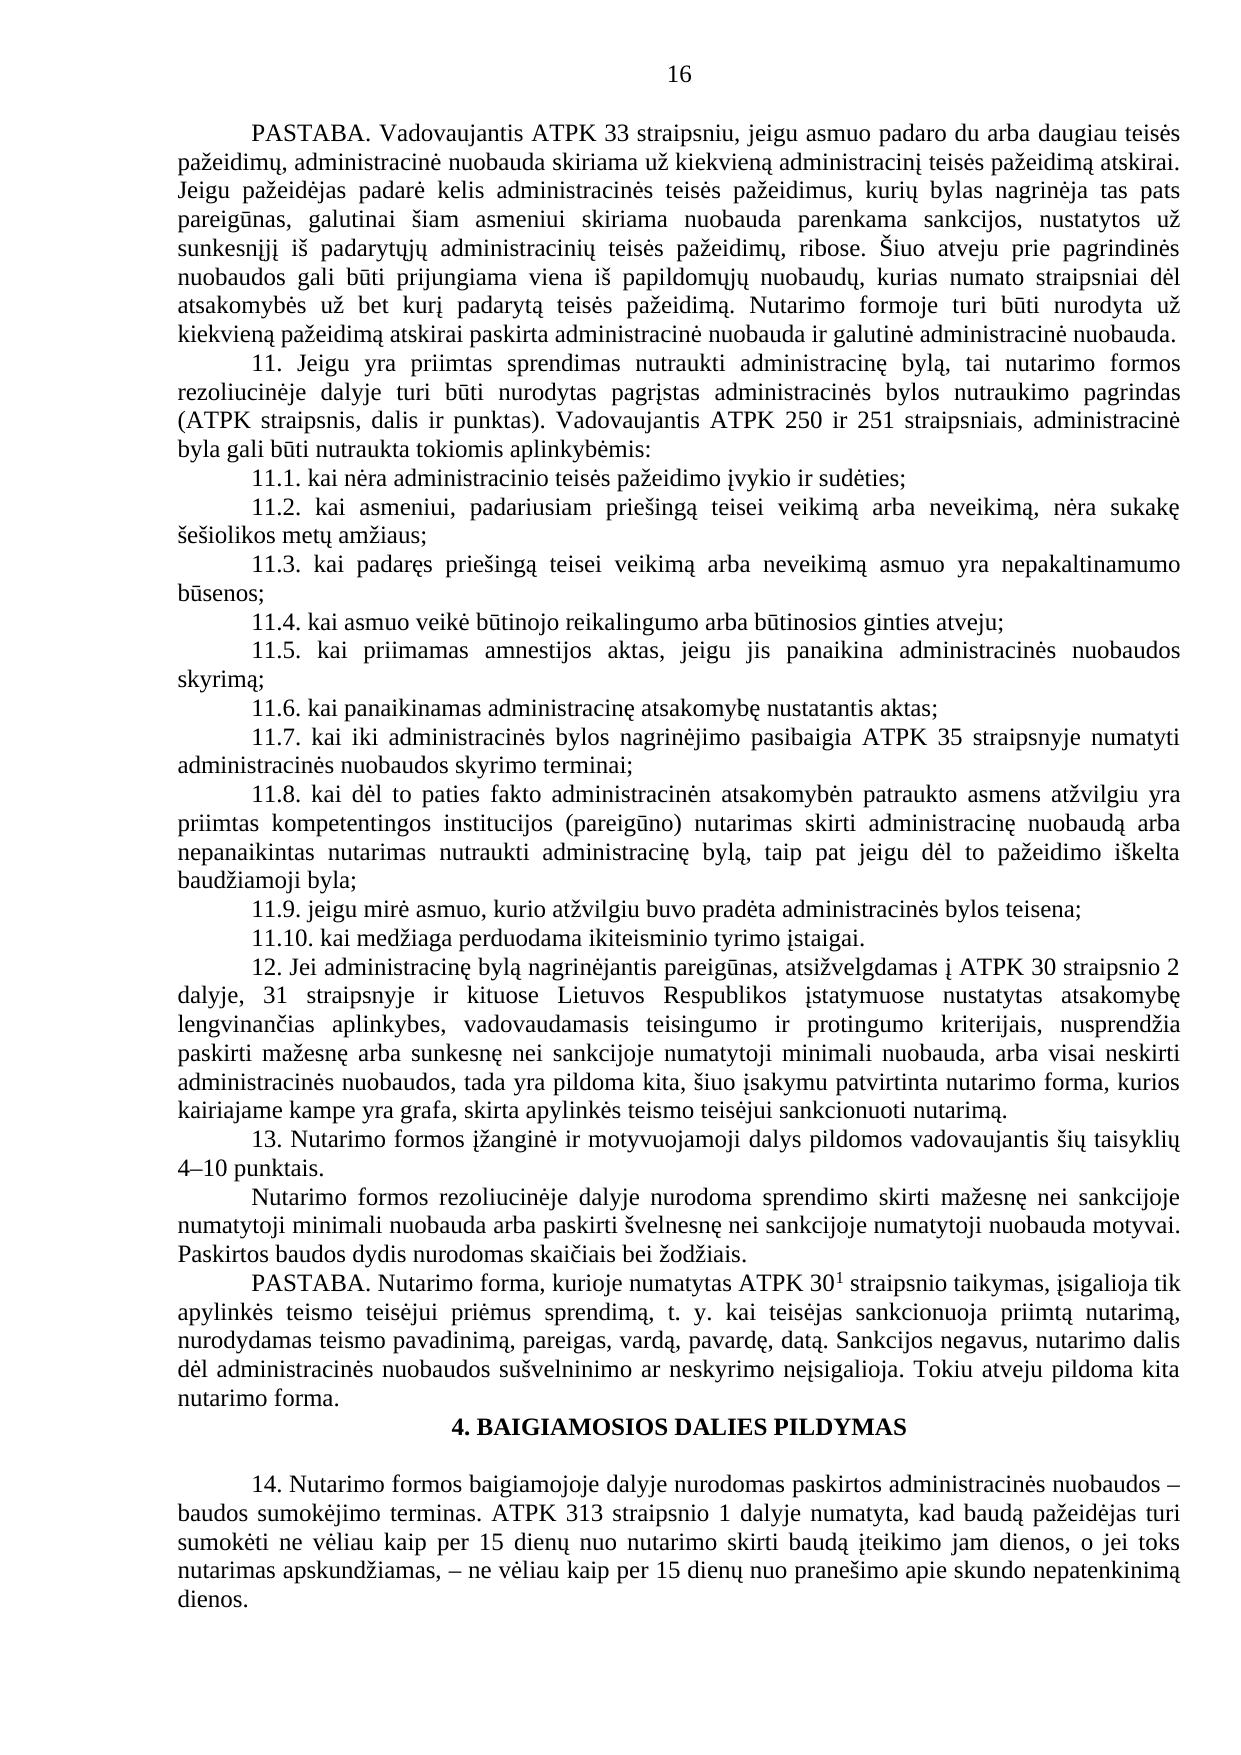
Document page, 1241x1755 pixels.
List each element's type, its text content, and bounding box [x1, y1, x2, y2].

text Pastaba. Vadovaujantis ATPK 33 straipsniu, jeigu asmuo padaro du arba daugiau teisės pažeidimų, administracinė nuobauda skiriama už kiekvieną administracinį teisės pažeidimą atskirai. Jeigu pažeidėjas padarė kelis administracinės teisės pažeidimus, kurių bylas nagrinėja tas pats pareigūnas, galutinai šiam asmeniui skiriama nuobauda parenkama sankcijos, nustatytos už sunkesnįjį iš padarytųjų administracinių teisės pažeidimų, ribose. Šiuo atveju prie pagrindinės nuobaudos gali būti prijungiama viena iš papildomųjų nuobaudų, kurias numato straipsniai dėl atsakomybės už bet kurį padarytą teisės pažeidimą. Nutarimo formoje turi būti nurodyta už kiekvieną pažeidimą atskirai paskirta administracinė nuobauda ir galutinė administracinė nuobauda. [177, 118, 1181, 348]
text 4. BAIGIAMOSIOS DALIES PILDYMAS [177, 1412, 1181, 1441]
text 11.5. kai priimamas amnestijos aktas, jeigu jis panaikina administracinės nuobaudos skyrimą; [177, 636, 1181, 693]
text 13. Nutarimo formos įžanginė ir motyvuojamoji dalys pildomos vadovaujantis šių taisyklių 4–10 punktais. [177, 1124, 1181, 1182]
text 11.1. kai nėra administracinio teisės pažeidimo įvykio ir sudėties; [177, 463, 1181, 492]
text 11.8. kai dėl to paties fakto administracinėn atsakomybėn patraukto asmens atžvilgiu yra priimtas kompetentingos institucijos (pareigūno) nutarimas skirti administracinę nuobaudą arba nepanaikintas nutarimas nutraukti administracinę bylą, taip pat jeigu dėl to pažeidimo iškelta baudžiamoji byla; [177, 779, 1181, 894]
text 11.10. kai medžiaga perduodama ikiteisminio tyrimo įstaigai. [177, 923, 1181, 952]
text 11.2. kai asmeniui, padariusiam priešingą teisei veikimą arba neveikimą, nėra sukakę šešiolikos metų amžiaus; [177, 492, 1181, 549]
text 14. Nutarimo formos baigiamojoje dalyje nurodomas paskirtos administracinės nuobaudos – baudos sumokėjimo terminas. ATPK 313 straipsnio 1 dalyje numatyta, kad baudą pažeidėjas turi sumokėti ne vėliau kaip per 15 dienų nuo nutarimo skirti baudą įteikimo jam dienos, o jei toks nutarimas apskundžiamas, – ne vėliau kaip per 15 dienų nuo pranešimo apie skundo nepatenkinimą dienos. [177, 1469, 1181, 1613]
text 11. Jeigu yra priimtas sprendimas nutraukti administracinę bylą, tai nutarimo formos rezoliucinėje dalyje turi būti nurodytas pagrįstas administracinės bylos nutraukimo pagrindas (ATPK straipsnis, dalis ir punktas). Vadovaujantis ATPK 250 ir 251 straipsniais, administracinė byla gali būti nutraukta tokiomis aplinkybėmis: [177, 348, 1181, 463]
text 11.4. kai asmuo veikė būtinojo reikalingumo arba būtinosios ginties atveju; [177, 607, 1181, 636]
text Nutarimo formos rezoliucinėje dalyje nurodoma sprendimo skirti mažesnę nei sankcijoje numatytoji minimali nuobauda arba paskirti švelnesnę nei sankcijoje numatytoji nuobauda motyvai. Paskirtos baudos dydis nurodomas skaičiais bei žodžiais. [177, 1182, 1181, 1268]
text 11.9. jeigu mirė asmuo, kurio atžvilgiu buvo pradėta administracinės bylos teisena; [177, 894, 1181, 923]
text 12. Jei administracinę bylą nagrinėjantis pareigūnas, atsižvelgdamas į ATPK 30 straipsnio 2 dalyje, 31 straipsnyje ir kituose Lietuvos Respublikos įstatymuose nustatytas atsakomybę lengvinančias aplinkybes, vadovaudamasis teisingumo ir protingumo kriterijais, nusprendžia paskirti mažesnę arba sunkesnę nei sankcijoje numatytoji minimali nuobauda, arba visai neskirti administracinės nuobaudos, tada yra pildoma kita, šiuo įsakymu patvirtinta nutarimo forma, kurios kairiajame kampe yra grafa, skirta apylinkės teismo teisėjui sankcionuoti nutarimą. [177, 952, 1181, 1124]
text 11.3. kai padaręs priešingą teisei veikimą arba neveikimą asmuo yra nepakaltinamumo būsenos; [177, 549, 1181, 607]
text Pastaba. Nutarimo forma, kurioje numatytas ATPK 301 straipsnio taikymas, įsigalioja tik apylinkės teismo teisėjui priėmus sprendimą, t. y. kai teisėjas sankcionuoja priimtą nutarimą, nurodydamas teismo pavadinimą, pareigas, vardą, pavardę, datą. Sankcijos negavus, nutarimo dalis dėl administracinės nuobaudos sušvelninimo ar neskyrimo neįsigalioja. Tokiu atveju pildoma kita nutarimo forma. [177, 1268, 1181, 1412]
text 11.6. kai panaikinamas administracinę atsakomybę nustatantis aktas; [177, 693, 1181, 722]
text 11.7. kai iki administracinės bylos nagrinėjimo pasibaigia ATPK 35 straipsnyje numatyti administracinės nuobaudos skyrimo terminai; [177, 722, 1181, 779]
